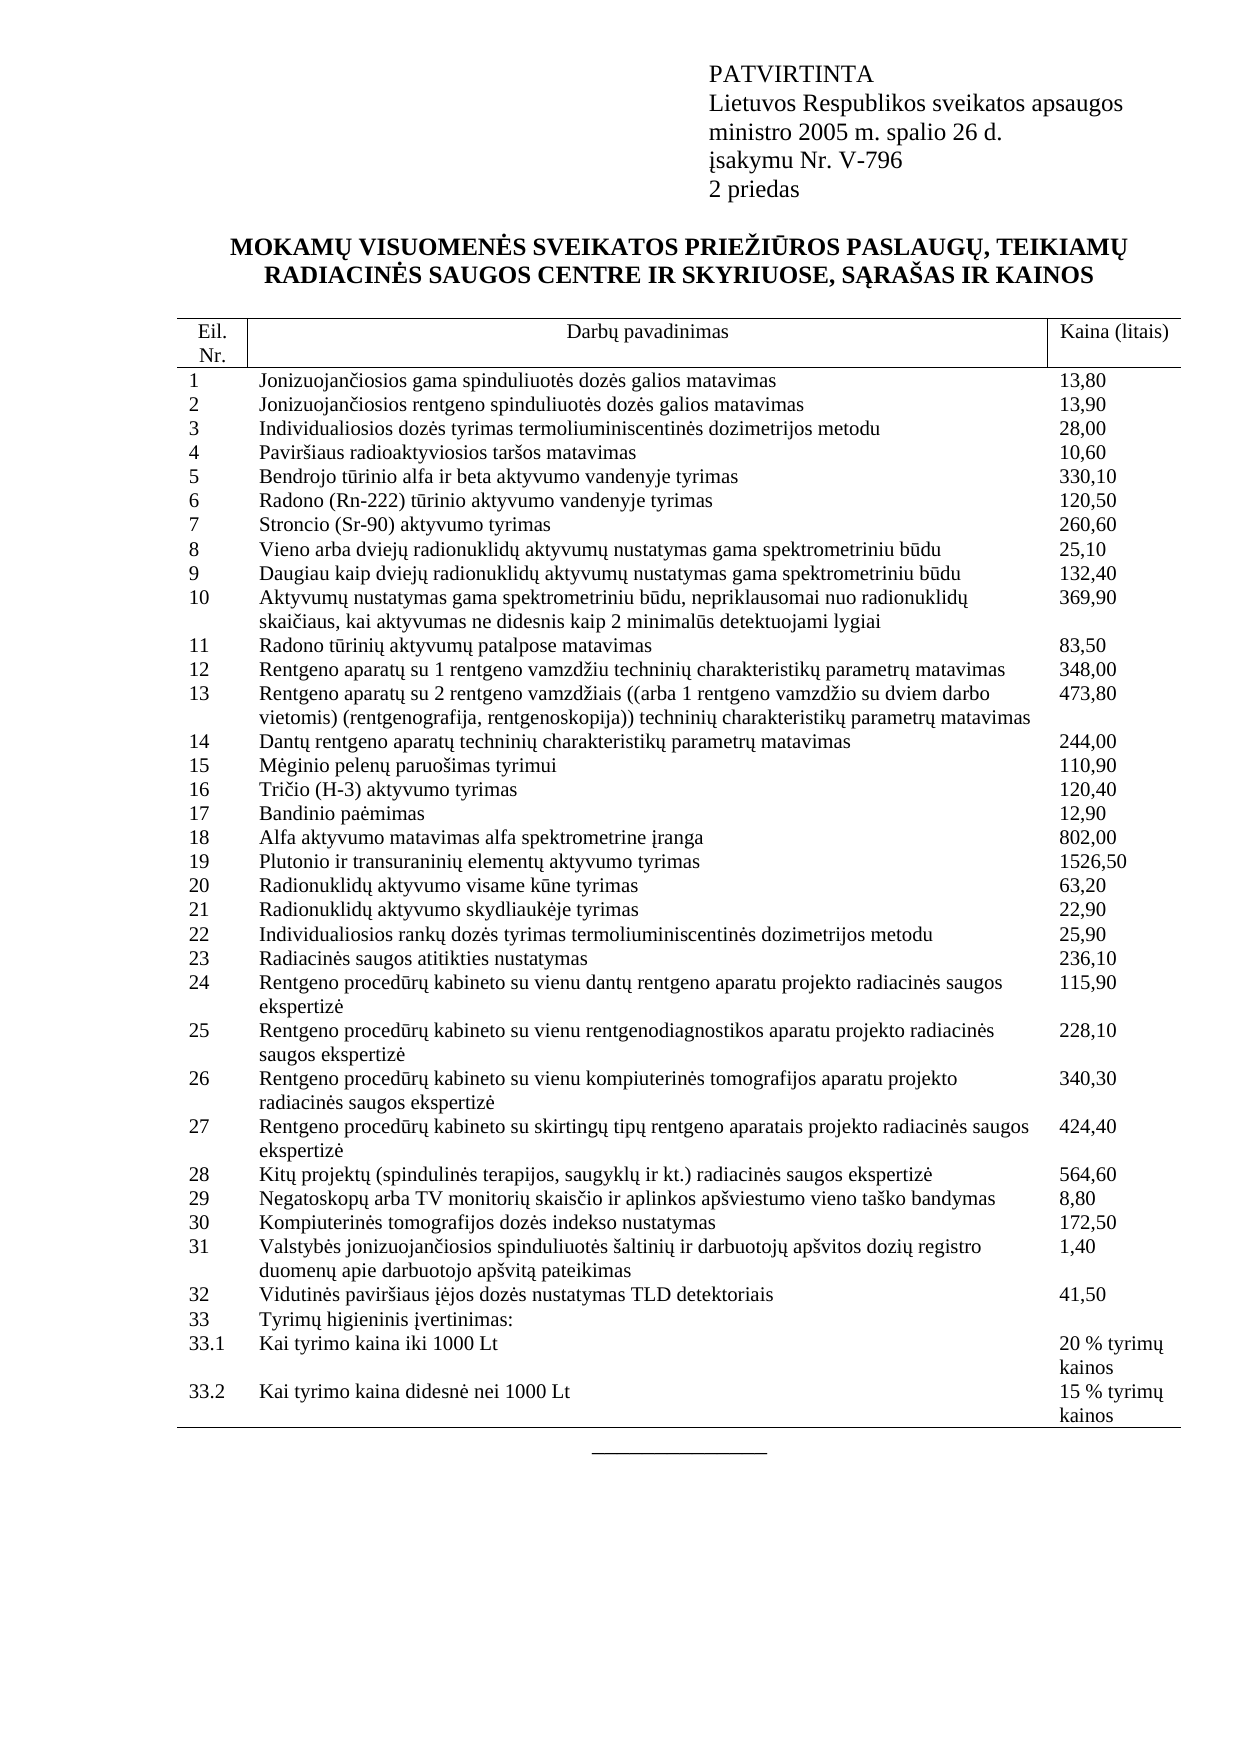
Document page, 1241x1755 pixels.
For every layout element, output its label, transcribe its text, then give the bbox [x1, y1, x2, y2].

table_cell 424,40 [1048, 1114, 1181, 1162]
table_cell 12 [177, 657, 248, 681]
table_cell 32 [177, 1283, 248, 1306]
table_cell Rentgeno procedūrų kabineto su skirtingų tipų rentgeno aparatais projekto radiacinės saugos ekspertizė [248, 1114, 1048, 1162]
table_cell Stroncio (Sr-90) aktyvumo tyrimas [248, 513, 1048, 536]
table_cell Rentgeno procedūrų kabineto su vienu kompiuterinės tomografijos aparatu projekto radiacinės saugos ekspertizė [248, 1066, 1048, 1114]
table_cell Rentgeno aparatų su 1 rentgeno vamzdžiu techninių charakteristikų parametrų matavimas [248, 657, 1048, 681]
table_cell 18 [177, 825, 248, 849]
table_cell 23 [177, 946, 248, 969]
table_cell 115,90 [1048, 970, 1181, 1018]
table_cell 20 [177, 873, 248, 897]
table_cell Bendrojo tūrinio alfa ir beta aktyvumo vandenyje tyrimas [248, 464, 1048, 488]
table_cell 28 [177, 1162, 248, 1186]
table_cell Radiacinės saugos atitikties nustatymas [248, 946, 1048, 969]
table_cell Rentgeno procedūrų kabineto su vienu rentgenodiagnostikos aparatu projekto radiacinės saugos ekspertizė [248, 1018, 1048, 1066]
table_cell Tyrimų higieninis įvertinimas: [248, 1306, 1048, 1331]
table_header Kaina (litais) [1048, 319, 1181, 367]
table_cell 20 % tyrimų kainos [1048, 1331, 1181, 1379]
table_cell 13,80 [1048, 368, 1181, 392]
table_cell Tričio (H-3) aktyvumo tyrimas [248, 777, 1048, 801]
table_cell 110,90 [1048, 753, 1181, 777]
table_cell 25 [177, 1018, 248, 1066]
table_cell Kai tyrimo kaina didesnė nei 1000 Lt [248, 1379, 1048, 1427]
table_cell 564,60 [1048, 1162, 1181, 1186]
table_cell Individualiosios rankų dozės tyrimas termoliuminiscentinės dozimetrijos metodu [248, 921, 1048, 946]
table_cell Jonizuojančiosios gama spinduliuotės dozės galios matavimas [248, 368, 1048, 392]
text Lietuvos Respublikos sveikatos apsaugos [177, 88, 1181, 117]
table_cell 2 [177, 392, 248, 416]
table_cell 369,90 [1048, 585, 1181, 633]
table_cell Individualiosios dozės tyrimas termoliuminiscentinės dozimetrijos metodu [248, 416, 1048, 440]
table_cell Radionuklidų aktyvumo visame kūne tyrimas [248, 873, 1048, 897]
table_cell 10,60 [1048, 440, 1181, 464]
table_cell 172,50 [1048, 1210, 1181, 1234]
table_header Darbų pavadinimas [248, 319, 1047, 367]
table_cell 22,90 [1048, 898, 1181, 921]
table_cell Aktyvumų nustatymas gama spektrometriniu būdu, nepriklausomai nuo radionuklidų skaičiaus, kai aktyvumas ne didesnis kaip 2 minimalūs detektuojami lygiai [248, 585, 1048, 633]
table_cell 1 [177, 368, 248, 392]
table_cell Kai tyrimo kaina iki 1000 Lt [248, 1331, 1048, 1379]
table_cell Dantų rentgeno aparatų techninių charakteristikų parametrų matavimas [248, 729, 1048, 753]
table_cell 3 [177, 416, 248, 440]
table_cell 25,90 [1048, 921, 1181, 946]
table_cell 33 [177, 1306, 248, 1331]
table_cell Rentgeno procedūrų kabineto su vienu dantų rentgeno aparatu projekto radiacinės saugos ekspertizė [248, 970, 1048, 1018]
table_cell 4 [177, 440, 248, 464]
table_cell Vieno arba dviejų radionuklidų aktyvumų nustatymas gama spektrometriniu būdu [248, 536, 1048, 561]
table_cell Radono (Rn-222) tūrinio aktyvumo vandenyje tyrimas [248, 488, 1048, 512]
table_cell Paviršiaus radioaktyviosios taršos matavimas [248, 440, 1048, 464]
table_cell 33.2 [177, 1379, 248, 1427]
table_cell 30 [177, 1210, 248, 1234]
table_cell 330,10 [1048, 464, 1181, 488]
table_cell 8,80 [1048, 1186, 1181, 1210]
table_cell Kompiuterinės tomografijos dozės indekso nustatymas [248, 1210, 1048, 1234]
table_cell Negatoskopų arba TV monitorių skaisčio ir aplinkos apšviestumo vieno taško bandymas [248, 1186, 1048, 1210]
table_cell 14 [177, 729, 248, 753]
table_cell Jonizuojančiosios rentgeno spinduliuotės dozės galios matavimas [248, 392, 1048, 416]
table_cell 24 [177, 970, 248, 1018]
table_cell 120,50 [1048, 488, 1181, 512]
table_cell 340,30 [1048, 1066, 1181, 1114]
table_cell 63,20 [1048, 873, 1181, 897]
table_cell Plutonio ir transuraninių elementų aktyvumo tyrimas [248, 849, 1048, 873]
table_cell Mėginio pelenų paruošimas tyrimui [248, 753, 1048, 777]
table_cell 13 [177, 681, 248, 729]
table_header Eil. Nr. [177, 319, 247, 367]
table_cell 6 [177, 488, 248, 512]
table_cell 11 [177, 633, 248, 657]
table_cell 244,00 [1048, 729, 1181, 753]
table_cell Vidutinės paviršiaus įėjos dozės nustatymas TLD detektoriais [248, 1283, 1048, 1306]
table_cell 22 [177, 921, 248, 946]
table_cell 29 [177, 1186, 248, 1210]
table_cell 17 [177, 801, 248, 825]
text įsakymu Nr. V-796 [177, 145, 1181, 174]
table_cell 9 [177, 561, 248, 584]
table_cell 12,90 [1048, 801, 1181, 825]
table_cell 33.1 [177, 1331, 248, 1379]
table_cell 15 [177, 753, 248, 777]
table_cell Radionuklidų aktyvumo skydliaukėje tyrimas [248, 898, 1048, 921]
table_cell 25,10 [1048, 536, 1181, 561]
table_cell 7 [177, 513, 248, 536]
text 2 priedas [177, 174, 1181, 203]
table_cell 28,00 [1048, 416, 1181, 440]
table_cell 10 [177, 585, 248, 633]
table_cell 5 [177, 464, 248, 488]
table_cell 348,00 [1048, 657, 1181, 681]
table_cell 31 [177, 1234, 248, 1282]
text ______________ [177, 1428, 1181, 1457]
table_cell Alfa aktyvumo matavimas alfa spektrometrine įranga [248, 825, 1048, 849]
table_cell 21 [177, 898, 248, 921]
table_cell 473,80 [1048, 681, 1181, 729]
table_cell 236,10 [1048, 946, 1181, 969]
table_cell 83,50 [1048, 633, 1181, 657]
table_cell 15 % tyrimų kainos [1048, 1379, 1181, 1427]
table_cell 120,40 [1048, 777, 1181, 801]
table_cell Rentgeno aparatų su 2 rentgeno vamzdžiais ((arba 1 rentgeno vamzdžio su dviem darbo vietomis) (rentgenografija, rentgenoskopija)) techninių charakteristikų parametrų matavimas [248, 681, 1048, 729]
table_cell 19 [177, 849, 248, 873]
table_cell 132,40 [1048, 561, 1181, 584]
table_cell 16 [177, 777, 248, 801]
table_cell Kitų projektų (spindulinės terapijos, saugyklų ir kt.) radiacinės saugos ekspertizė [248, 1162, 1048, 1186]
table_cell [1048, 1306, 1181, 1331]
table_cell 26 [177, 1066, 248, 1114]
table_cell 27 [177, 1114, 248, 1162]
table_cell Valstybės jonizuojančiosios spinduliuotės šaltinių ir darbuotojų apšvitos dozių registro duomenų apie darbuotojo apšvitą pateikimas [248, 1234, 1048, 1282]
table_cell 228,10 [1048, 1018, 1181, 1066]
table_cell 260,60 [1048, 513, 1181, 536]
table_cell 802,00 [1048, 825, 1181, 849]
text PATVIRTINTA [709, 59, 1181, 88]
text ministro 2005 m. spalio 26 d. [177, 117, 1181, 145]
text MOKAMŲ VISUOMENĖS SVEIKATOS PRIEŽIŪROS PASLAUGŲ, TEIKIAMŲ RADIACINĖS SAUGOS CENTRE IR SKYRIUOSE, SĄRAŠAS IR KAINOS [177, 232, 1181, 289]
table_cell Radono tūrinių aktyvumų patalpose matavimas [248, 633, 1048, 657]
table_cell Bandinio paėmimas [248, 801, 1048, 825]
table_cell 41,50 [1048, 1283, 1181, 1306]
table_cell 1,40 [1048, 1234, 1181, 1282]
table_cell 13,90 [1048, 392, 1181, 416]
table_cell Daugiau kaip dviejų radionuklidų aktyvumų nustatymas gama spektrometriniu būdu [248, 561, 1048, 584]
table_cell 1526,50 [1048, 849, 1181, 873]
table_cell 8 [177, 536, 248, 561]
